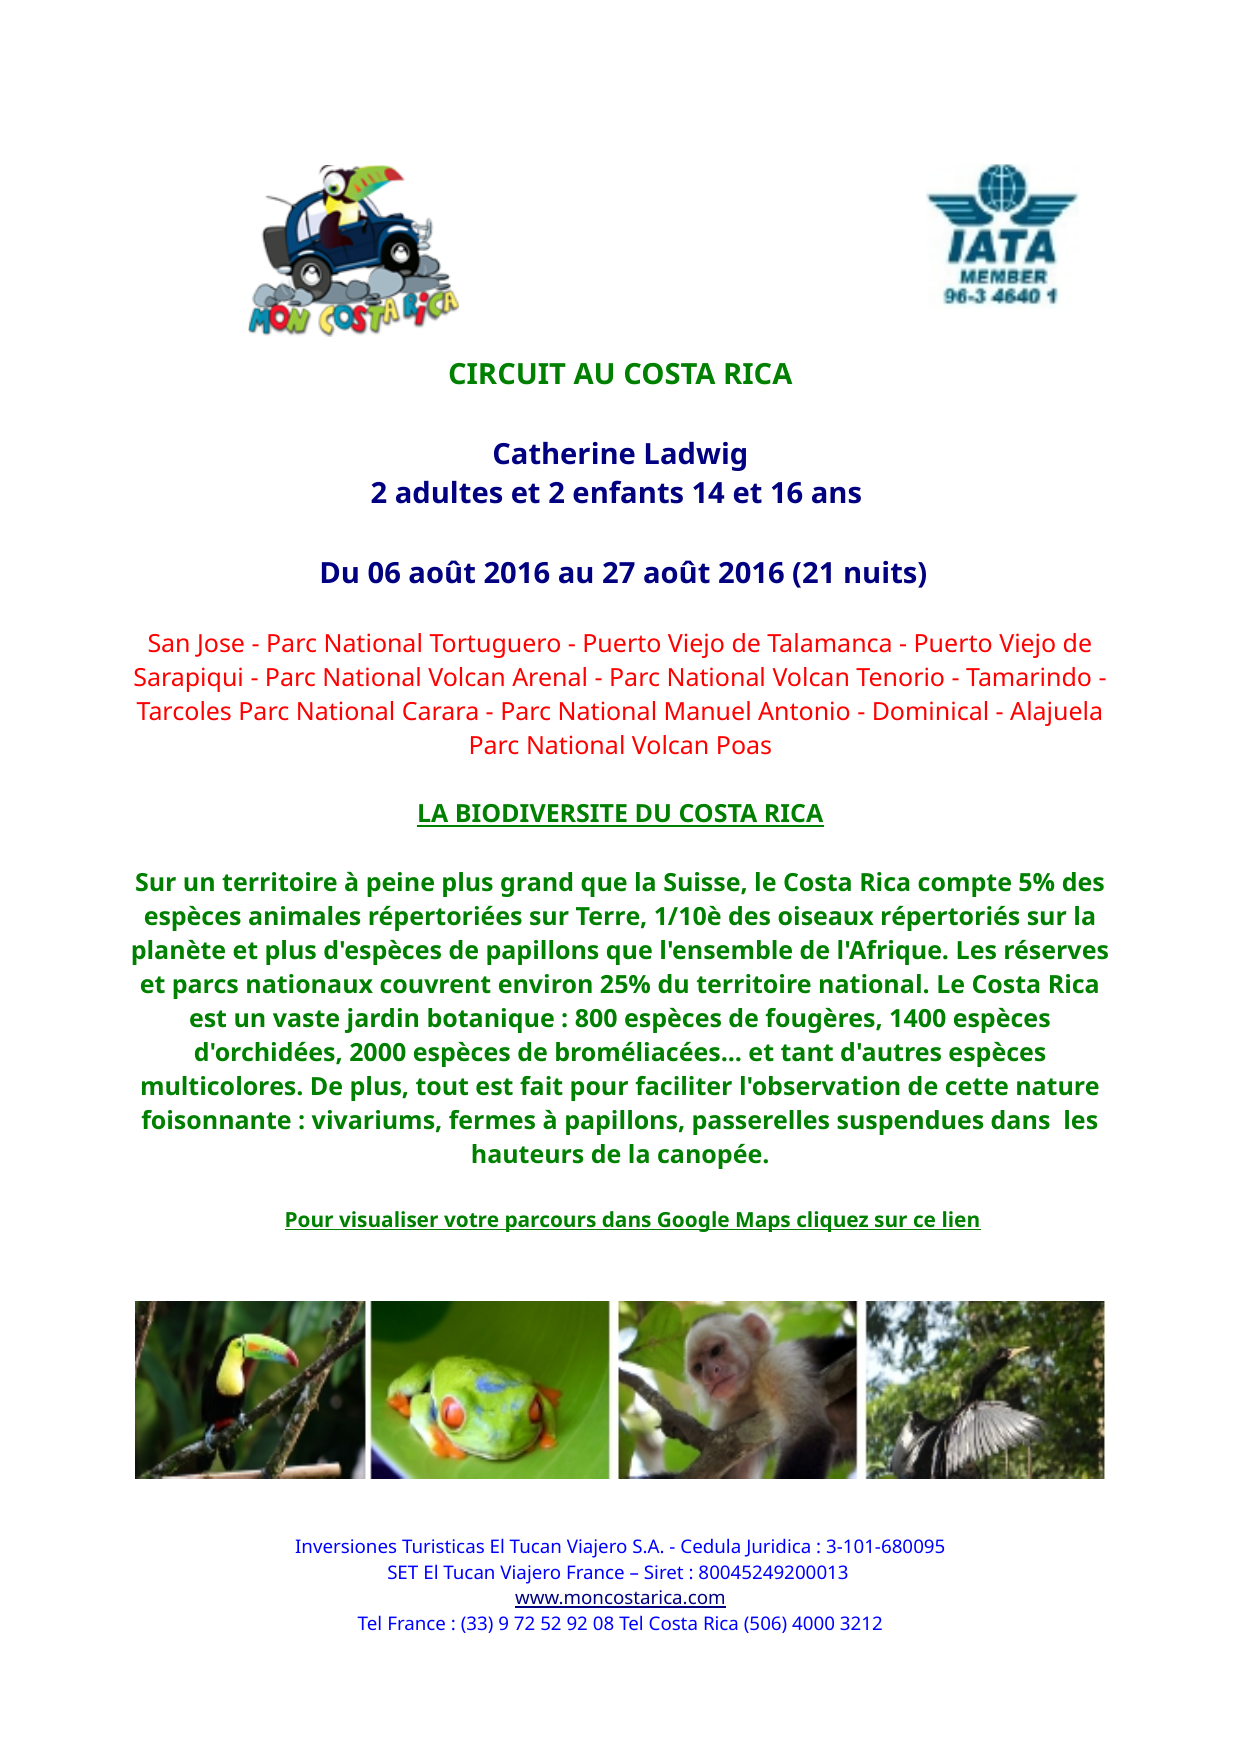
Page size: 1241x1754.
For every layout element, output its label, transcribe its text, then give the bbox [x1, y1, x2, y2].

text San Jose - Parc National Tortuguero - Puerto Viejo de Talamanca - Puerto Viejo de Sarapiqui - Parc National Volcan Arenal - Parc National Volcan Tenorio - Tamarindo - Tarcoles Parc National Carara - Parc National Manuel Antonio - Dominical - Alajuela Parc National Volcan Poas [118, 626, 1122, 762]
text Du 06 août 2016 au 27 août 2016 (21 nuits) [118, 552, 1122, 592]
text 2 adultes et 2 enfants 14 et 16 ans [118, 473, 1122, 512]
text Pour visualiser votre parcours dans Google Maps cliquez sur ce lien [118, 1205, 1146, 1233]
table_header [118, 118, 620, 353]
picture [248, 165, 460, 337]
text LA BIODIVERSITE DU COSTA RICA [118, 796, 1122, 830]
text Catherine Ladwig [118, 433, 1122, 473]
picture [926, 164, 1080, 309]
picture [135, 1301, 1116, 1479]
text Sur un territoire à peine plus grand que la Suisse, le Costa Rica compte 5% des espèces animales répertoriées sur Terre, 1/10è des oiseaux répertoriés sur la planète et plus d'espèces de papillons que l'ensemble de l'Afrique. Les réserves et parcs nationaux couvrent environ 25% du territoire national. Le Costa Rica est un vaste jardin botanique : 800 espèces de fougères, 1400 espèces d'orchidées, 2000 espèces de broméliacées... et tant d'autres espèces multicolores. De plus, tout est fait pour faciliter l'observation de cette nature foisonnante : vivariums, fermes à papillons, passerelles suspendues dans les hauteurs de la canopée. [118, 864, 1122, 1171]
text CIRCUIT AU COSTA RICA [118, 353, 1122, 393]
table_header [620, 118, 1122, 353]
